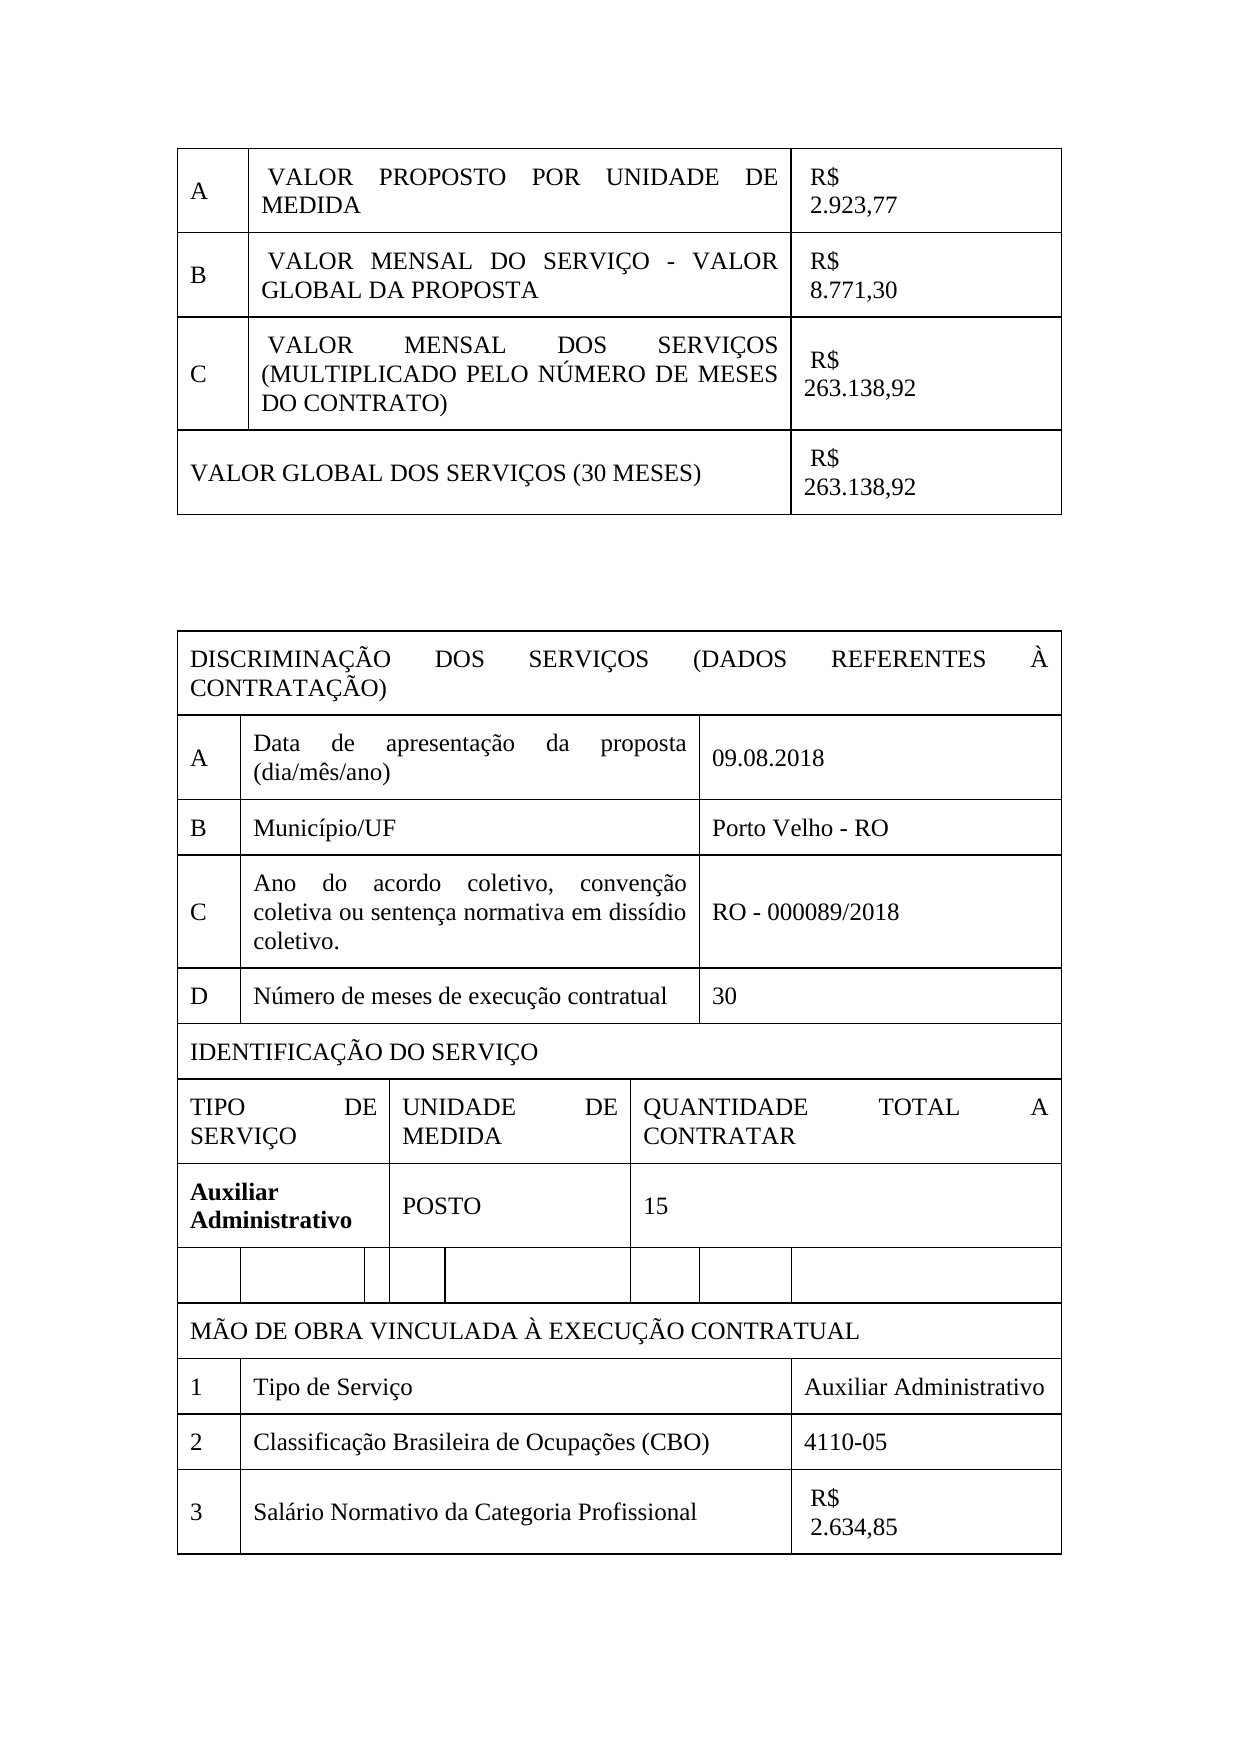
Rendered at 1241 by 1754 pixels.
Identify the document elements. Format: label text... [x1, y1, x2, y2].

table_cell B [178, 800, 240, 854]
table_cell 2 [178, 1415, 240, 1469]
table_cell QUANTIDADE TOTAL A CONTRATAR [631, 1080, 1061, 1162]
table_cell VALOR GLOBAL DOS SERVIÇOS (30 MESES) [178, 431, 790, 513]
table_cell VALOR MENSAL DOS SERVIÇOS (MULTIPLICADO PELO NÚMERO DE MESES DO CONTRATO) [249, 318, 790, 429]
table_cell R$ 263.138,92 [792, 318, 1061, 429]
table_cell R$ 2.923,77 [792, 149, 1061, 232]
table_cell IDENTIFICAÇÃO DO SERVIÇO [178, 1024, 1061, 1078]
table_cell Data de apresentação da proposta (dia/mês/ano) [241, 716, 699, 798]
table_cell A [178, 716, 240, 798]
table_cell TIPO DE SERVIÇO [178, 1080, 389, 1162]
table_cell B [178, 233, 248, 316]
table_header DISCRIMINAÇÃO DOS SERVIÇOS (DADOS REFERENTES À CONTRATAÇÃO) [178, 632, 1061, 714]
table_cell 3 [178, 1470, 240, 1553]
table_cell R$ 8.771,30 [792, 233, 1061, 316]
table_cell Porto Velho - RO [700, 800, 1061, 854]
table_cell Ano do acordo coletivo, convenção coletiva ou sentença normativa em dissídio coletivo. [241, 856, 699, 967]
table_cell MÃO DE OBRA VINCULADA À EXECUÇÃO CONTRATUAL [178, 1304, 1061, 1358]
table_cell [365, 1248, 389, 1302]
table_cell A [178, 149, 248, 232]
table_cell Município/UF [241, 800, 699, 854]
table_cell 09.08.2018 [700, 716, 1061, 798]
table_cell [700, 1248, 791, 1302]
table_cell 30 [700, 969, 1061, 1023]
table_cell Auxiliar Administrativo [178, 1164, 389, 1247]
table_cell Classificação Brasileira de Ocupações (CBO) [241, 1415, 791, 1469]
table_cell D [178, 969, 240, 1023]
table_cell [390, 1248, 444, 1302]
table_cell [631, 1248, 699, 1302]
table_cell RO - 000089/2018 [700, 856, 1061, 967]
table_cell Tipo de Serviço [241, 1359, 791, 1413]
table_cell VALOR PROPOSTO POR UNIDADE DE MEDIDA [249, 149, 790, 232]
table_cell Auxiliar Administrativo [792, 1359, 1061, 1413]
table_cell [792, 1248, 1061, 1302]
table_cell C [178, 856, 240, 967]
table_cell Salário Normativo da Categoria Profissional [241, 1470, 791, 1553]
table_cell C [178, 318, 248, 429]
table_cell Número de meses de execução contratual [241, 969, 699, 1023]
table_cell 4110-05 [792, 1415, 1061, 1469]
table_cell POSTO [390, 1164, 630, 1247]
table_cell [446, 1248, 630, 1302]
table_cell [178, 1248, 240, 1302]
table_cell [241, 1248, 364, 1302]
table_cell 1 [178, 1359, 240, 1413]
table_cell 15 [631, 1164, 1061, 1247]
table_cell UNIDADE DE MEDIDA [390, 1080, 630, 1162]
table_cell VALOR MENSAL DO SERVIÇO - VALOR GLOBAL DA PROPOSTA [249, 233, 790, 316]
table_cell R$ 263.138,92 [792, 431, 1061, 513]
table_cell R$ 2.634,85 [792, 1470, 1061, 1553]
